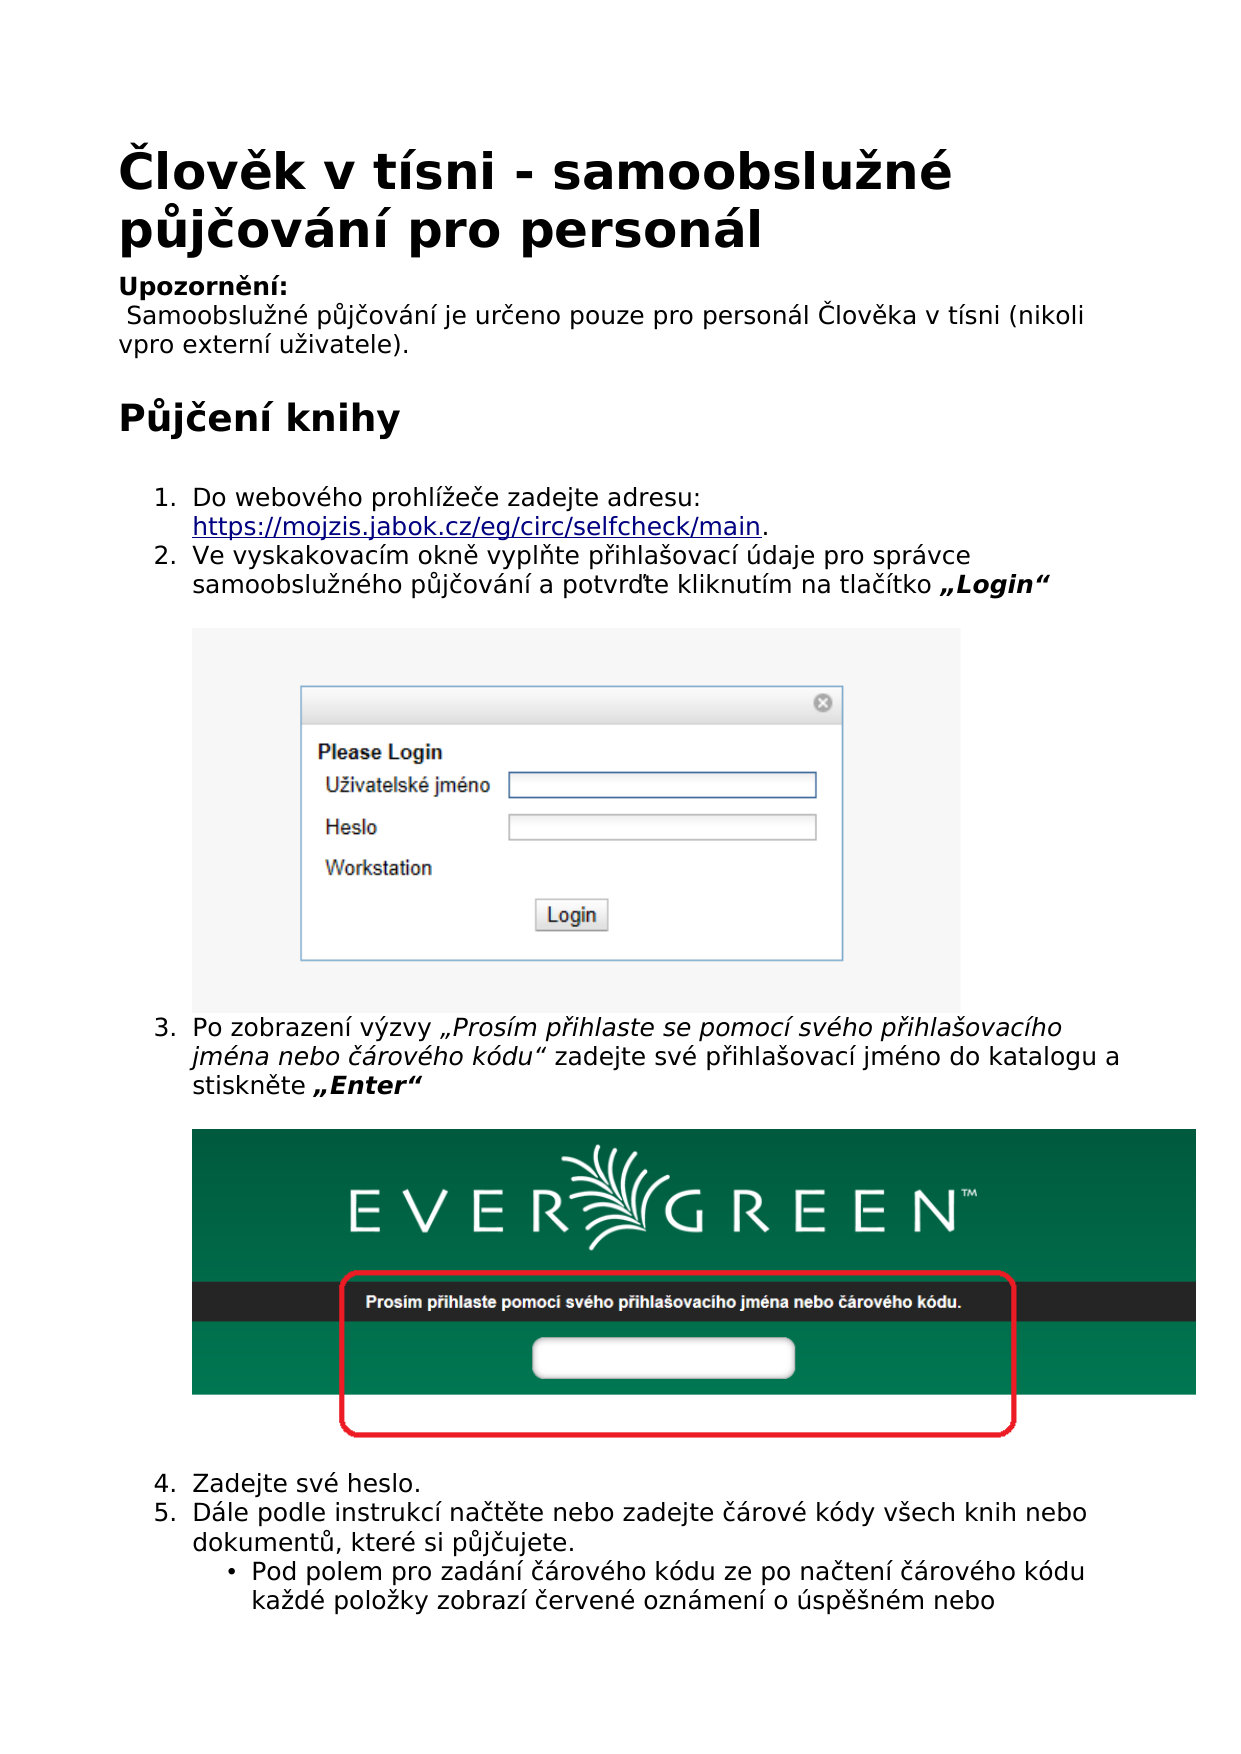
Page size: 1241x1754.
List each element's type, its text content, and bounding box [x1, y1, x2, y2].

picture [192, 628, 961, 1013]
list Pod polem pro zadání čárového kódu ze po načtení čárového kódu každé položky zobrazí červené oznámení o úspěšném nebo [236, 1557, 1122, 1615]
picture [192, 1129, 1196, 1470]
subtitle Člověk v tísni - samoobslužné půjčování pro personál [118, 143, 1122, 259]
text Upozornění: Samoobslužné půjčování je určeno pouze pro personál Člověka v tísni (nikoli vpro externí uživatele). [118, 272, 1122, 359]
list Dále podle instrukcí načtěte nebo zadejte čárové kódy všech knih nebo dokumentů, které si půjčujete. [177, 1498, 1122, 1557]
list Zadejte své heslo. [177, 1469, 1122, 1498]
list Po zobrazení výzvy „Prosím přihlaste se pomocí svého přihlašovacího jména nebo čárového kódu“ zadejte své přihlašovací jméno do katalogu a stiskněte „Enter“ [177, 1013, 1122, 1469]
list Ve vyskakovacím okně vyplňte přihlašovací údaje pro správce samoobslužného půjčování a potvrďte kliknutím na tlačítko „Login“ [177, 541, 1122, 1013]
subtitle Půjčení knihy [118, 397, 1122, 441]
list Do webového prohlížeče zadejte adresu: https://mojzis.jabok.cz/eg/circ/selfcheck/main. [177, 483, 1122, 541]
